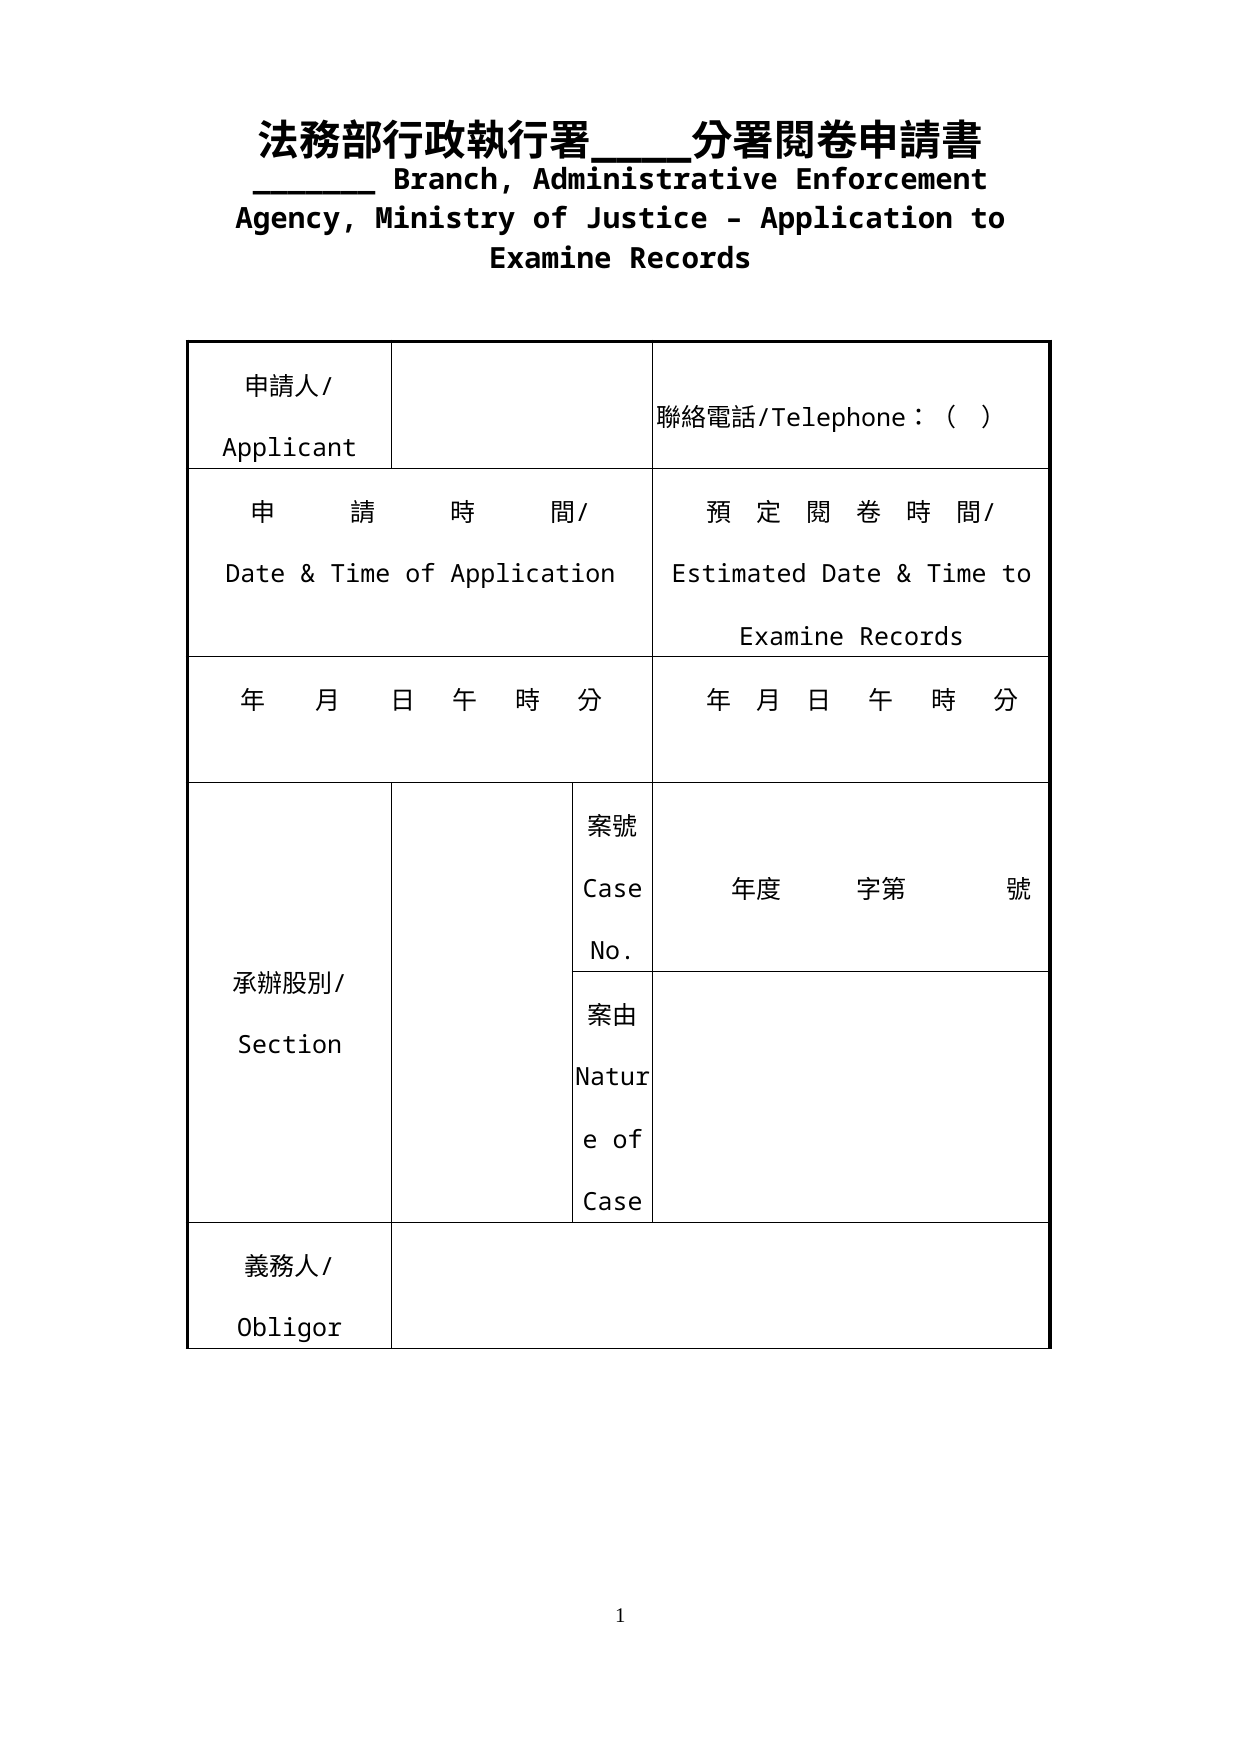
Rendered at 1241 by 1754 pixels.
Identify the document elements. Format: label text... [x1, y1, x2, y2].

table_cell [392, 1223, 1048, 1348]
table_cell 預 定 閱 卷 時 間/ Estimated Date & Time to Examine Records [653, 469, 1048, 656]
table_cell 年 月 日 午 時 分 [189, 657, 652, 782]
text _______ Branch, Administrative Enforcement Agency, Ministry of Justice – Application to Examine Records [187, 158, 1053, 277]
table_cell [653, 972, 1048, 1222]
table_header [392, 343, 652, 468]
text 法務部行政執行署____分署閱卷申請書 [187, 96, 1053, 158]
table_cell 承辦股別/Section [189, 783, 391, 1222]
table_cell 申 請 時 間/ Date & Time of Application [189, 469, 652, 656]
table_cell 年度 字第 號 [653, 783, 1048, 971]
table_cell 義務人/ Obligor [189, 1223, 391, 1348]
table_cell 年 月 日 午 時 分 [653, 657, 1048, 782]
table_header 聯絡電話/Telephone：（ ） [653, 343, 1048, 468]
table_cell [392, 783, 572, 1222]
table_cell 案由 Nature of Case [573, 972, 652, 1222]
table_header 申請人/Applicant [189, 343, 391, 468]
table_cell 案號Case No. [573, 783, 652, 971]
